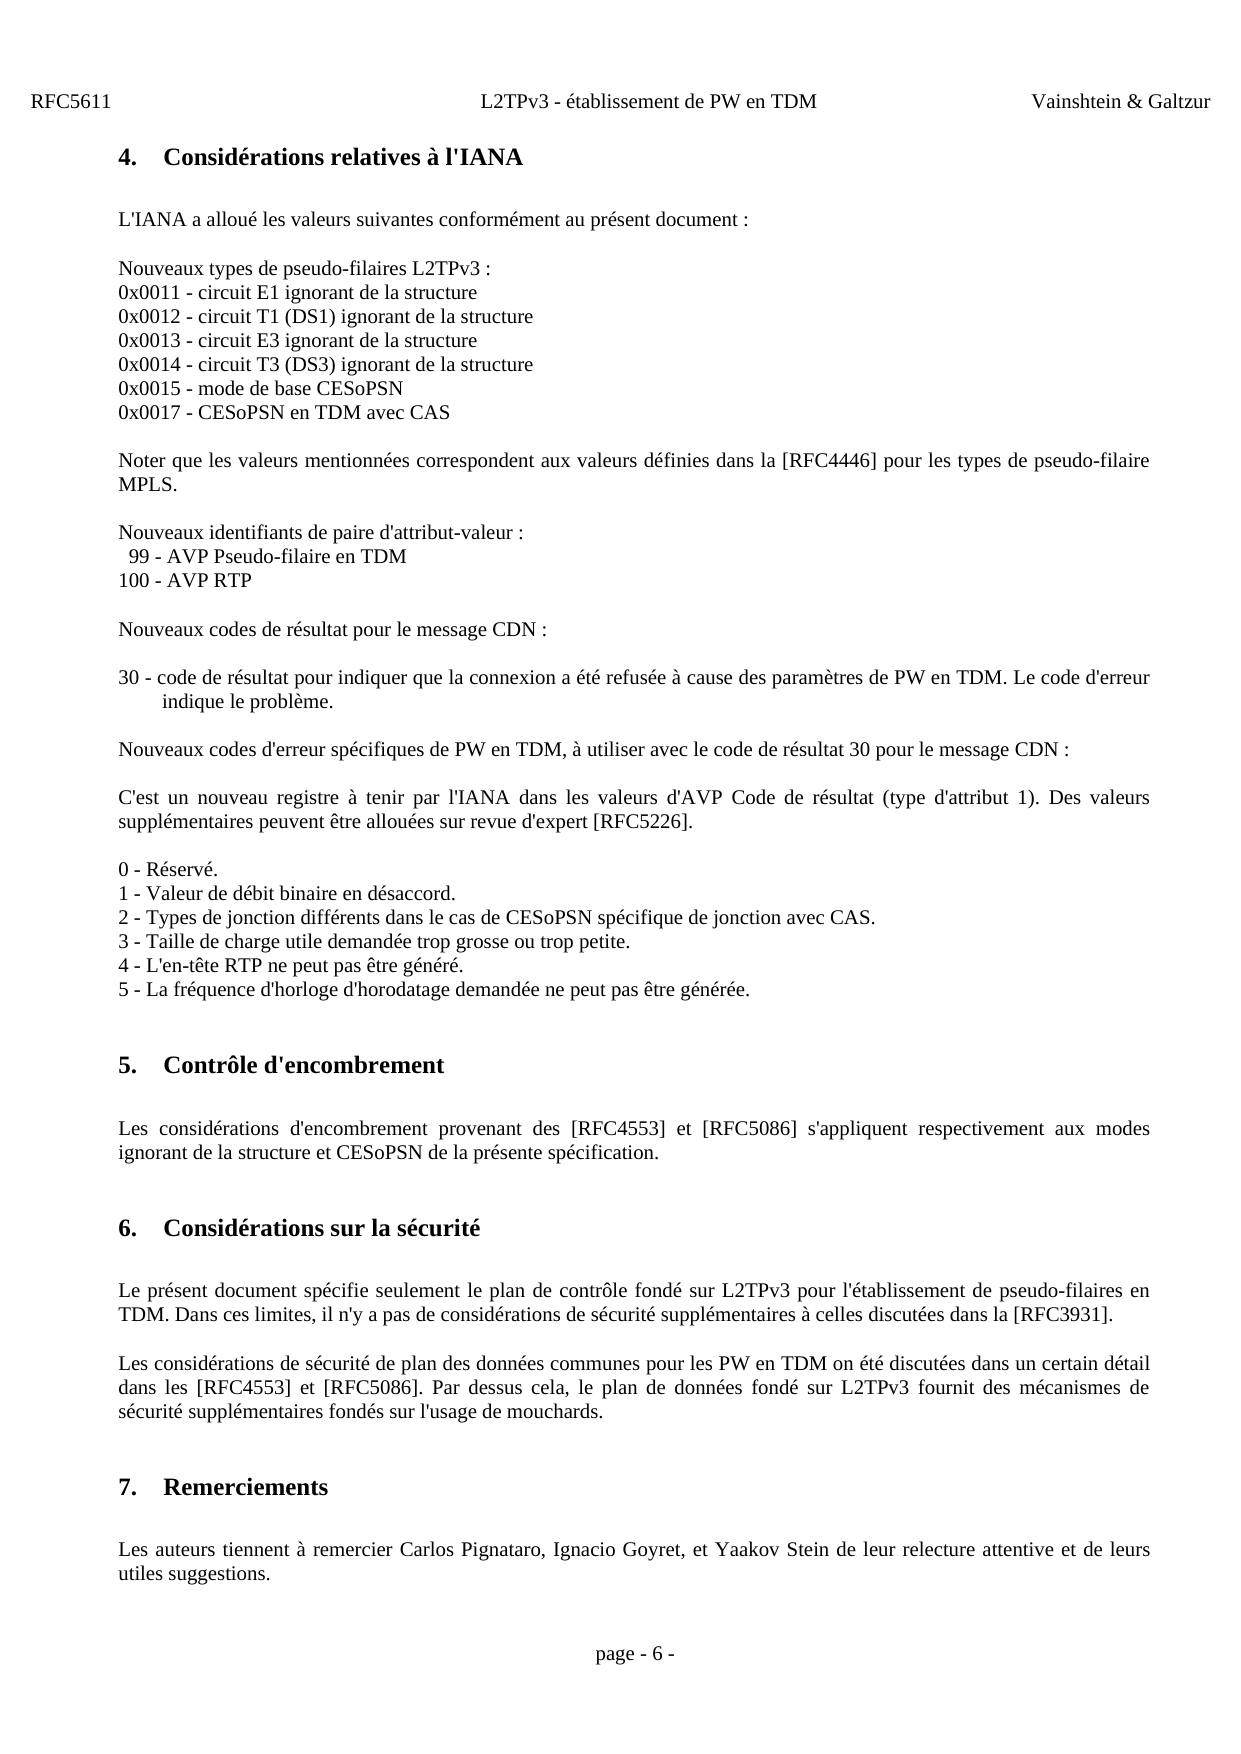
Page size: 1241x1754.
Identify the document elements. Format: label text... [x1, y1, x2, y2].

text 0x0017 - CESoPSN en TDM avec CAS [118, 400, 1152, 424]
text 4 - L'en-tête RTP ne peut pas être généré. [118, 953, 1152, 977]
subtitle 7. Remerciements [118, 1472, 1152, 1501]
subtitle 6. Considérations sur la sécurité [118, 1213, 1152, 1242]
text L'IANA a alloué les valeurs suivantes conformément au présent document : [118, 207, 1152, 231]
text Les considérations de sécurité de plan des données communes pour les PW en TDM on été discutées dans un certain détail dans les [RFC4553] et [RFC5086]. Par dessus cela, le plan de données fondé sur L2TPv3 fournit des mécanismes de sécurité supplémentaires fondés sur l'usage de mouchards. [118, 1351, 1152, 1423]
text 0x0014 - circuit T3 (DS3) ignorant de la structure [118, 352, 1152, 376]
text 99 - AVP Pseudo-filaire en TDM [118, 544, 1152, 568]
text 0x0011 - circuit E1 ignorant de la structure [118, 279, 1152, 304]
text Nouveaux codes de résultat pour le message CDN : [118, 616, 1152, 641]
text Le présent document spécifie seulement le plan de contrôle fondé sur L2TPv3 pour l'établissement de pseudo-filaires en TDM. Dans ces limites, il n'y a pas de considérations de sécurité supplémentaires à celles discutées dans la [RFC3931]. [118, 1278, 1152, 1326]
text Les auteurs tiennent à remercier Carlos Pignataro, Ignacio Goyret, et Yaakov Stein de leur relecture attentive et de leurs utiles suggestions. [118, 1537, 1152, 1585]
text 30 - code de résultat pour indiquer que la connexion a été refusée à cause des paramètres de PW en TDM. Le code d'erreur indique le problème. [118, 664, 1152, 713]
subtitle 4. Considérations relatives à l'IANA [118, 142, 1152, 171]
text C'est un nouveau registre à tenir par l'IANA dans les valeurs d'AVP Code de résultat (type d'attribut 1). Des valeurs supplémentaires peuvent être allouées sur revue d'expert [RFC5226]. [118, 785, 1152, 833]
text Nouveaux identifiants de paire d'attribut-valeur : [118, 520, 1152, 544]
text 3 - Taille de charge utile demandée trop grosse ou trop petite. [118, 929, 1152, 953]
text 2 - Types de jonction différents dans le cas de CESoPSN spécifique de jonction avec CAS. [118, 905, 1152, 929]
text 0x0015 - mode de base CESoPSN [118, 376, 1152, 400]
text 0 - Réservé. [118, 857, 1152, 881]
subtitle 5. Contrôle d'encombrement [118, 1051, 1152, 1079]
text Nouveaux codes d'erreur spécifiques de PW en TDM, à utiliser avec le code de résultat 30 pour le message CDN : [118, 737, 1152, 761]
text Noter que les valeurs mentionnées correspondent aux valeurs définies dans la [RFC4446] pour les types de pseudo-filaire MPLS. [118, 448, 1152, 496]
text 1 - Valeur de débit binaire en désaccord. [118, 881, 1152, 905]
text 5 - La fréquence d'horloge d'horodatage demandée ne peut pas être générée. [118, 977, 1152, 1001]
text 100 - AVP RTP [118, 568, 1152, 592]
text 0x0012 - circuit T1 (DS1) ignorant de la structure [118, 304, 1152, 328]
text 0x0013 - circuit E3 ignorant de la structure [118, 328, 1152, 352]
text Nouveaux types de pseudo-filaires L2TPv3 : [118, 256, 1152, 279]
text Les considérations d'encombrement provenant des [RFC4553] et [RFC5086] s'appliquent respectivement aux modes ignorant de la structure et CESoPSN de la présente spécification. [118, 1116, 1152, 1164]
